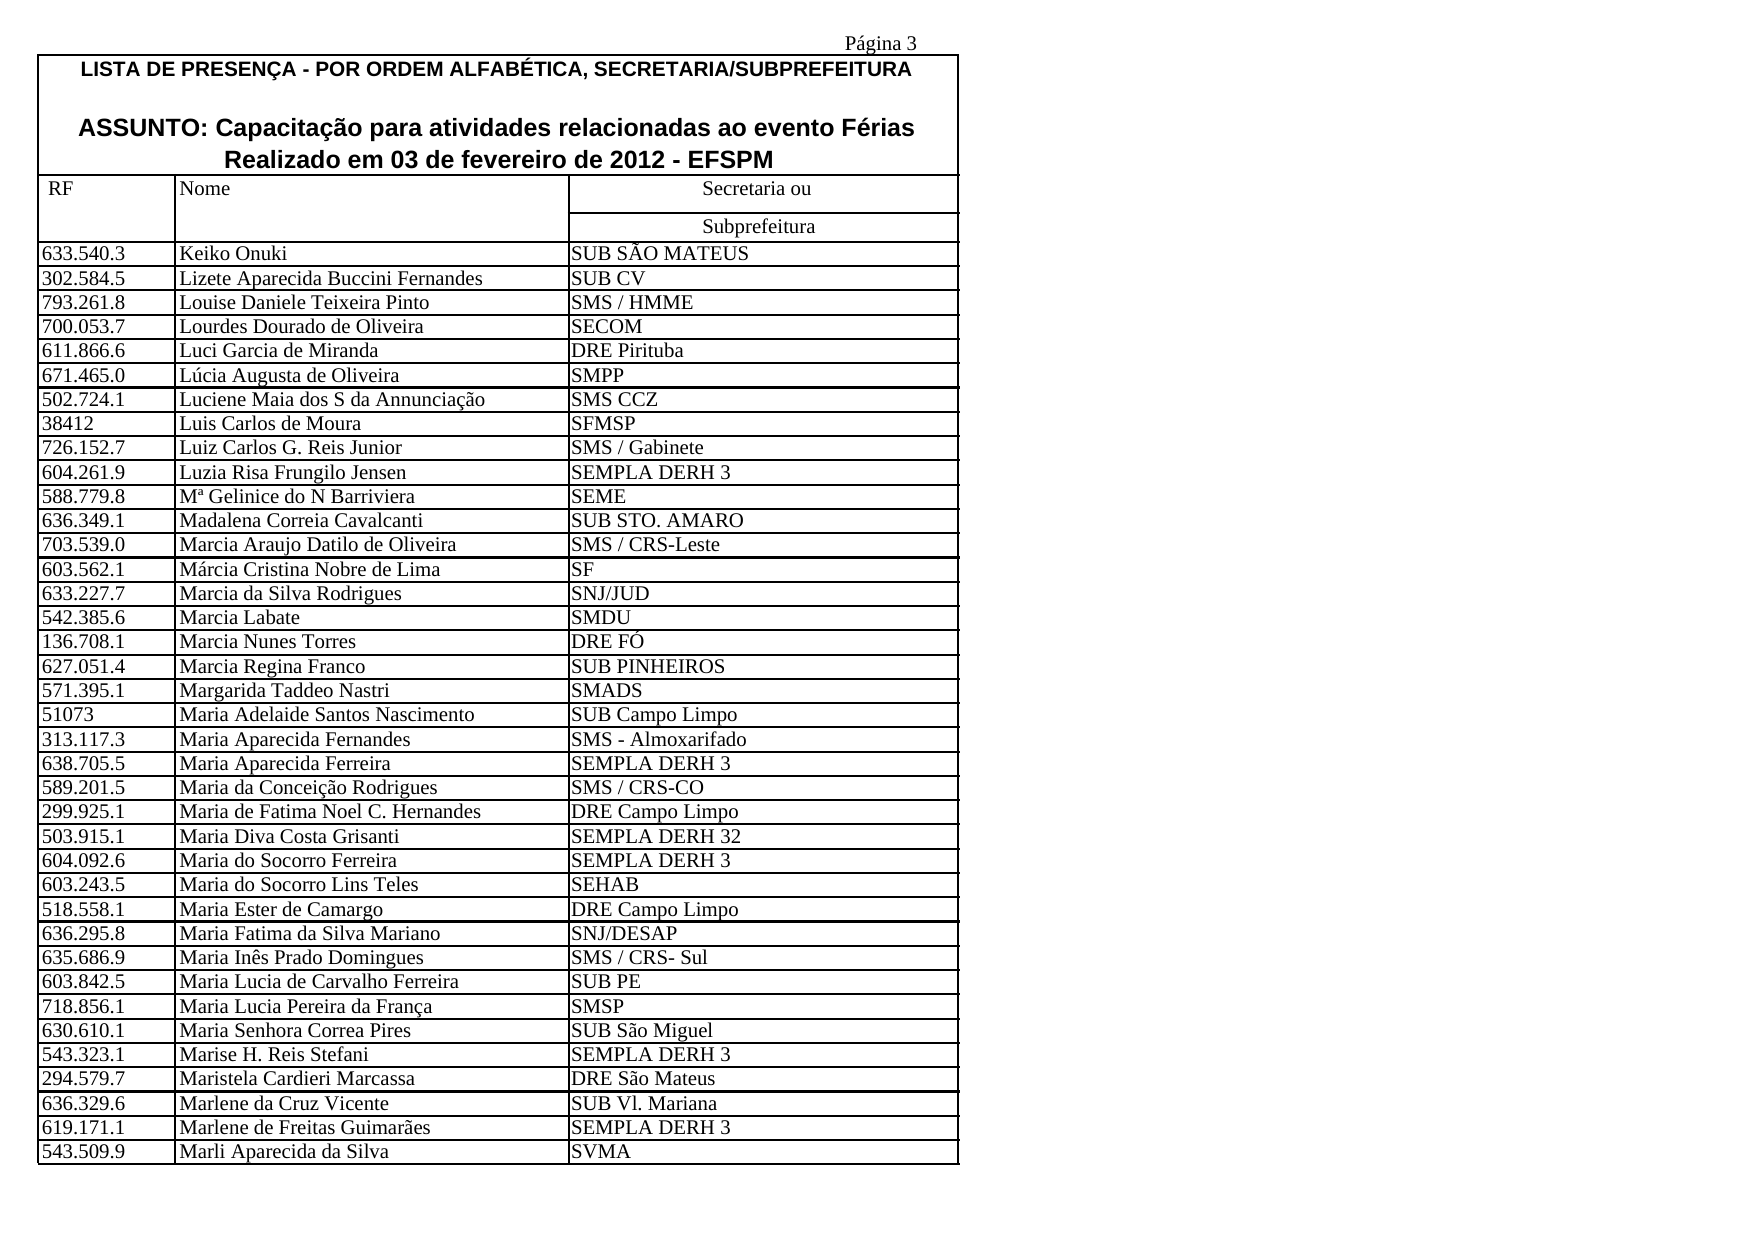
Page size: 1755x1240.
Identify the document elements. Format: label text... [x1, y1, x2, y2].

table_cell Marise H. Reis Stefani [176, 1044, 568, 1066]
text ASSUNTO: Capacitação para atividades relacionadas ao evento Férias [39, 113, 956, 142]
table_cell Mª Gelinice do N Barriviera [176, 486, 568, 508]
table_cell Luci Garcia de Miranda [176, 340, 568, 362]
table_cell 543.509.9 [39, 1141, 174, 1163]
table_cell SUB PINHEIROS [570, 656, 957, 678]
table_cell 603.243.5 [39, 874, 174, 896]
table_cell Maria Adelaide Santos Nascimento [176, 704, 568, 726]
table_cell DRE Campo Limpo [570, 801, 957, 823]
table_cell 636.295.8 [39, 923, 174, 945]
table_cell Lourdes Dourado de Oliveira [176, 316, 568, 338]
table_cell Maria Ester de Camargo [176, 898, 568, 920]
table_cell Marcia da Silva Rodrigues [176, 583, 568, 605]
table_cell Marcia Regina Franco [176, 656, 568, 678]
table_cell Luzia Risa Frungilo Jensen [176, 461, 568, 483]
table_cell Louise Daniele Teixeira Pinto [176, 291, 568, 314]
table_cell 51073 [39, 704, 174, 726]
table_cell 542.385.6 [39, 607, 174, 629]
table_cell 630.610.1 [39, 1020, 174, 1042]
table_cell SUB Vl. Mariana [570, 1093, 957, 1114]
table_cell 726.152.7 [39, 437, 174, 459]
table_cell 793.261.8 [39, 291, 174, 314]
table_cell [39, 212, 174, 238]
table_cell Marcia Nunes Torres [176, 631, 568, 653]
table_cell SEMPLA DERH 3 [570, 1044, 957, 1066]
table_cell Marli Aparecida da Silva [176, 1141, 568, 1163]
table_cell SMS / CRS- Sul [570, 947, 957, 969]
table_cell Maria Lucia de Carvalho Ferreira [176, 971, 568, 993]
table_cell [39, 200, 174, 212]
table_cell SUB CV [570, 267, 957, 289]
table_cell SMS / CRS-Leste [570, 534, 957, 556]
text LISTA DE PRESENÇA - POR ORDEM ALFABÉTICA, SECRETARIA/SUBPREFEITURA [39, 57, 912, 81]
table_cell SNJ/DESAP [570, 923, 957, 945]
table_cell SF [570, 559, 957, 581]
table_cell 633.227.7 [39, 583, 174, 605]
table_header Secretaria ou [570, 176, 957, 200]
text Realizado em 03 de fevereiro de 2012 - EFSPM [39, 145, 957, 174]
table_cell SUB Campo Limpo [570, 704, 957, 726]
table_cell 611.866.6 [39, 340, 174, 362]
table_cell Maria Fatima da Silva Mariano [176, 923, 568, 945]
table_cell Maria do Socorro Lins Teles [176, 874, 568, 896]
table_cell 636.329.6 [39, 1093, 174, 1114]
table_cell 700.053.7 [39, 316, 174, 338]
table_cell Maria Aparecida Fernandes [176, 728, 568, 751]
table_cell SUB SÃO MATEUS [570, 243, 957, 265]
table_cell SEME [570, 486, 957, 508]
table_cell [176, 200, 568, 212]
table_cell 299.925.1 [39, 801, 174, 823]
table_cell Maria Lucia Pereira da França [176, 995, 568, 1017]
table_cell 703.539.0 [39, 534, 174, 556]
table_cell SEMPLA DERH 3 [570, 461, 957, 483]
table_cell SNJ/JUD [570, 583, 957, 605]
table_cell DRE Pirituba [570, 340, 957, 362]
table_cell SUB São Miguel [570, 1020, 957, 1042]
table_cell DRE Campo Limpo [570, 898, 957, 920]
table_cell Maria Senhora Correa Pires [176, 1020, 568, 1042]
table_cell Keiko Onuki [176, 243, 568, 265]
table_cell 604.092.6 [39, 850, 174, 872]
table_cell Subprefeitura [570, 214, 957, 238]
table_cell SEMPLA DERH 3 [570, 753, 957, 775]
table_cell SVMA [570, 1141, 957, 1163]
table_cell Luis Carlos de Moura [176, 413, 568, 435]
table_cell SECOM [570, 316, 957, 338]
table_cell 313.117.3 [39, 728, 174, 751]
table_cell 603.562.1 [39, 559, 174, 581]
table_cell SMS / Gabinete [570, 437, 957, 459]
table_cell Luiz Carlos G. Reis Junior [176, 437, 568, 459]
table_cell 627.051.4 [39, 656, 174, 678]
table_cell Marlene de Freitas Guimarães [176, 1117, 568, 1139]
table_cell Lúcia Augusta de Oliveira [176, 364, 568, 386]
text Página 3 [37, 31, 917, 54]
table_cell Maristela Cardieri Marcassa [176, 1068, 568, 1090]
table_cell Luciene Maia dos S da Annunciação [176, 389, 568, 411]
table_cell DRE FÓ [570, 631, 957, 653]
table_cell 638.705.5 [39, 753, 174, 775]
table_cell 543.323.1 [39, 1044, 174, 1066]
table_cell SEHAB [570, 874, 957, 896]
table_cell SMPP [570, 364, 957, 386]
table_cell [570, 200, 957, 212]
table_cell 38412 [39, 413, 174, 435]
table_cell SEMPLA DERH 3 [570, 850, 957, 872]
table_cell 633.540.3 [39, 243, 174, 265]
table_cell SMS / HMME [570, 291, 957, 314]
table_cell Maria da Conceição Rodrigues [176, 777, 568, 799]
table_cell 589.201.5 [39, 777, 174, 799]
table_cell 671.465.0 [39, 364, 174, 386]
table_cell 619.171.1 [39, 1117, 174, 1139]
table_cell Maria Diva Costa Grisanti [176, 825, 568, 848]
table_cell SUB PE [570, 971, 957, 993]
table_header RF [39, 176, 174, 200]
table_cell SMS CCZ [570, 389, 957, 411]
table_cell Marcia Araujo Datilo de Oliveira [176, 534, 568, 556]
table_cell SFMSP [570, 413, 957, 435]
table_cell SMADS [570, 680, 957, 702]
table_cell SMS - Almoxarifado [570, 728, 957, 751]
table_cell Lizete Aparecida Buccini Fernandes [176, 267, 568, 289]
table_cell 503.915.1 [39, 825, 174, 848]
table_cell Madalena Correia Cavalcanti [176, 510, 568, 532]
table_cell 635.686.9 [39, 947, 174, 969]
table_cell 603.842.5 [39, 971, 174, 993]
table_cell 518.558.1 [39, 898, 174, 920]
table_cell SUB STO. AMARO [570, 510, 957, 532]
table_header Nome [176, 176, 568, 200]
table_cell SMDU [570, 607, 957, 629]
table_cell 636.349.1 [39, 510, 174, 532]
table_cell [176, 212, 568, 238]
table_cell 571.395.1 [39, 680, 174, 702]
table_cell 502.724.1 [39, 389, 174, 411]
table_cell 588.779.8 [39, 486, 174, 508]
table_cell SEMPLA DERH 3 [570, 1117, 957, 1139]
table_cell 302.584.5 [39, 267, 174, 289]
table_cell DRE São Mateus [570, 1068, 957, 1090]
table_cell Maria de Fatima Noel C. Hernandes [176, 801, 568, 823]
table_cell SEMPLA DERH 32 [570, 825, 957, 848]
table_cell Maria do Socorro Ferreira [176, 850, 568, 872]
table_cell 136.708.1 [39, 631, 174, 653]
table_cell SMSP [570, 995, 957, 1017]
table_cell SMS / CRS-CO [570, 777, 957, 799]
table_cell Maria Inês Prado Domingues [176, 947, 568, 969]
table_cell Márcia Cristina Nobre de Lima [176, 559, 568, 581]
table_cell 294.579.7 [39, 1068, 174, 1090]
table_cell 604.261.9 [39, 461, 174, 483]
table_cell 718.856.1 [39, 995, 174, 1017]
table_cell Marlene da Cruz Vicente [176, 1093, 568, 1114]
table_cell Maria Aparecida Ferreira [176, 753, 568, 775]
table_cell Margarida Taddeo Nastri [176, 680, 568, 702]
table_cell Marcia Labate [176, 607, 568, 629]
